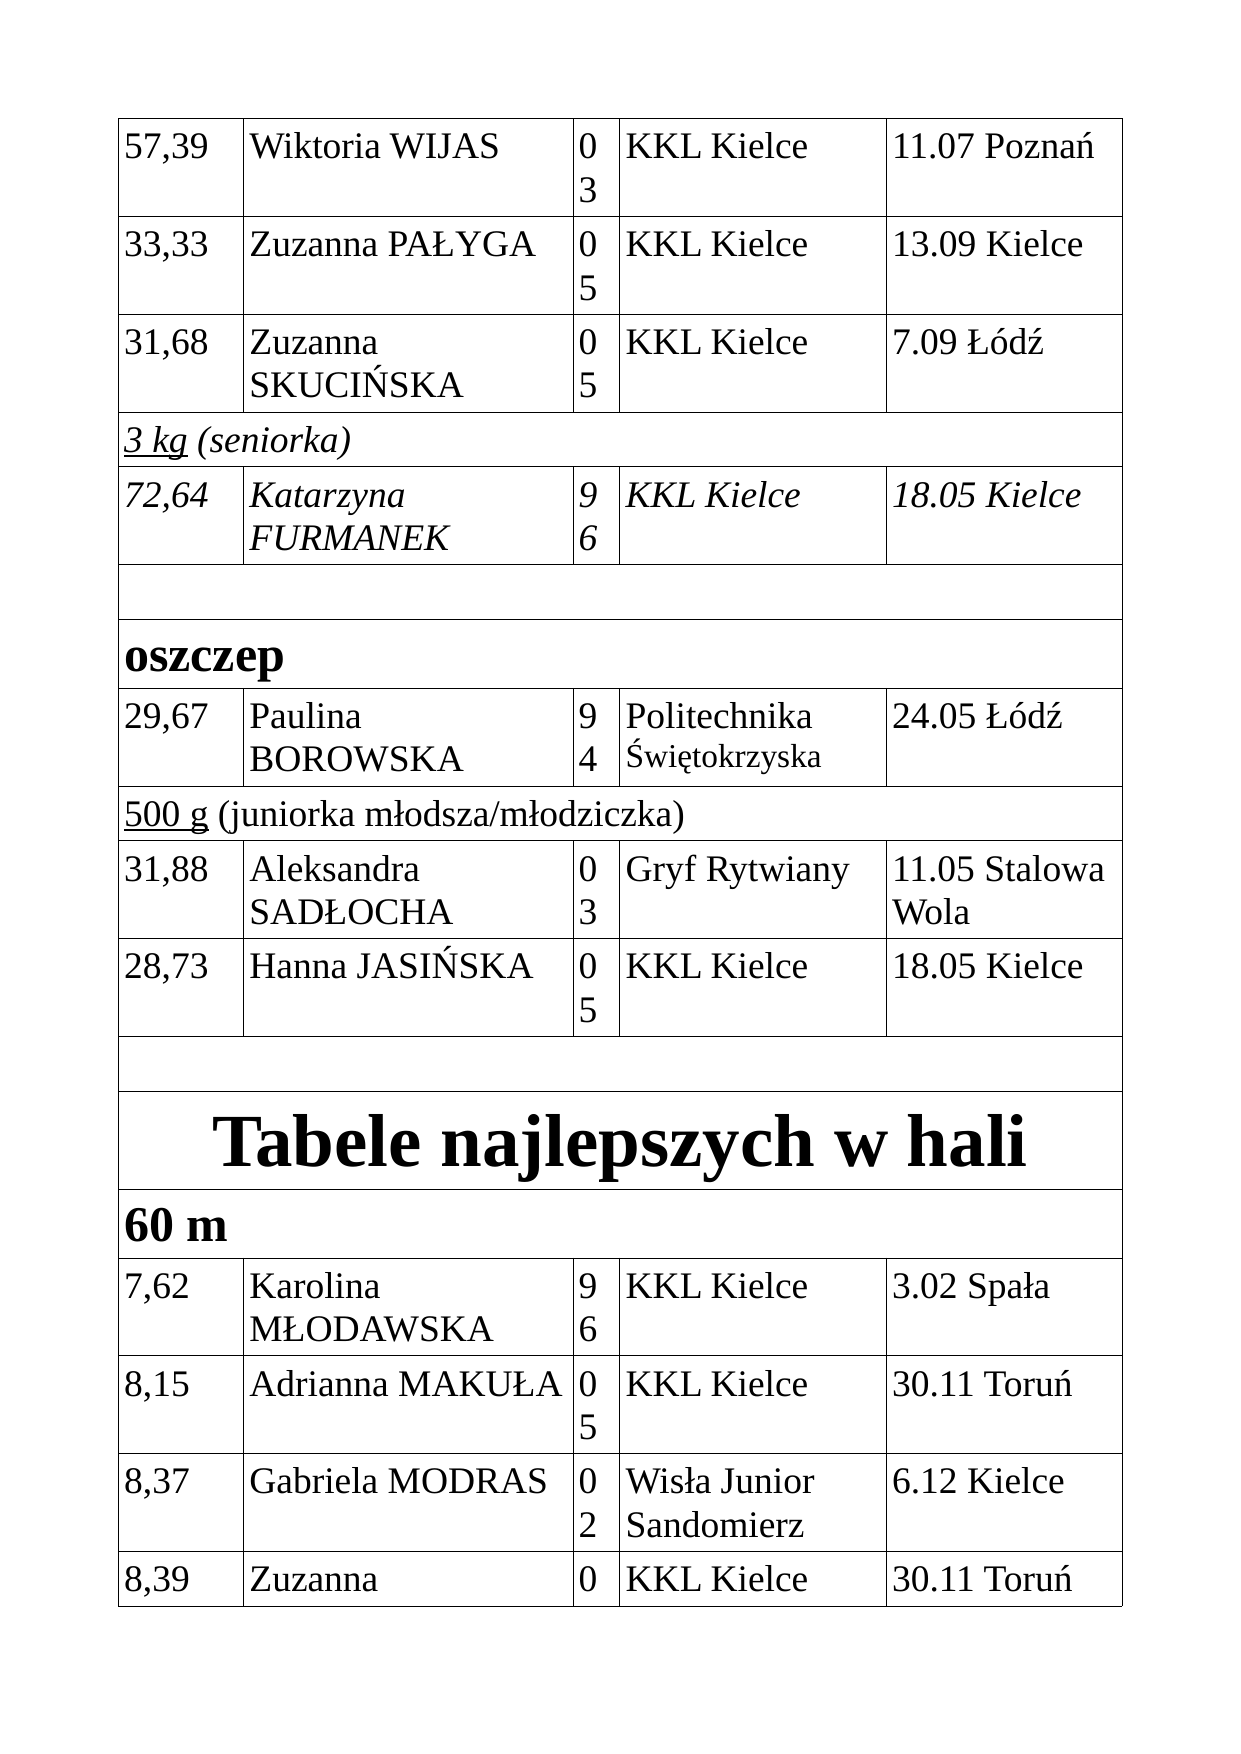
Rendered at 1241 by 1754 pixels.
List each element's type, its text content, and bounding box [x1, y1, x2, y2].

table_cell 8,15 [119, 1356, 243, 1453]
table_cell Wiktoria WIJAS [244, 119, 573, 216]
table_cell Zuzanna PAŁYGA [244, 217, 573, 314]
table_cell Zuzanna SKUCIŃSKA [244, 315, 573, 412]
table_cell 31,88 [119, 841, 243, 938]
table_cell Tabele najlepszych w hali [119, 1092, 1122, 1188]
table_cell 24.05 Łódź [887, 689, 1122, 786]
table_cell 60 m [119, 1190, 1122, 1257]
table_cell Karolina MŁODAWSKA [244, 1259, 573, 1355]
table_cell 500 g (juniorka młodsza/młodziczka) [119, 787, 1122, 840]
table_cell KKL Kielce [620, 939, 886, 1036]
table_cell 57,39 [119, 119, 243, 216]
table_cell 30.11 Toruń [887, 1552, 1122, 1606]
table_cell KKL Kielce [620, 315, 886, 412]
table_cell 13.09 Kielce [887, 217, 1122, 314]
table_cell 28,73 [119, 939, 243, 1036]
table_cell Gryf Rytwiany [620, 841, 886, 938]
table_cell 05 [574, 315, 619, 412]
table_cell 33,33 [119, 217, 243, 314]
table_cell 29,67 [119, 689, 243, 786]
table_cell Politechnika Świętokrzyska [620, 689, 886, 786]
table_cell [119, 565, 1122, 619]
table_cell Paulina BOROWSKA [244, 689, 573, 786]
table_cell 31,68 [119, 315, 243, 412]
table_cell 6.12 Kielce [887, 1454, 1122, 1551]
table_cell 18.05 Kielce [887, 467, 1122, 564]
table_cell 02 [574, 1454, 619, 1551]
table_cell KKL Kielce [620, 1356, 886, 1453]
table_cell Aleksandra SADŁOCHA [244, 841, 573, 938]
table_cell 3 kg (seniorka) [119, 413, 1122, 466]
table_cell 30.11 Toruń [887, 1356, 1122, 1453]
table_cell 72,64 [119, 467, 243, 564]
table_cell Gabriela MODRAS [244, 1454, 573, 1551]
table_cell Hanna JASIŃSKA [244, 939, 573, 1036]
table_cell 8,39 [119, 1552, 243, 1606]
table_cell 03 [574, 119, 619, 216]
table_cell Zuzanna [244, 1552, 573, 1606]
table_cell 96 [574, 467, 619, 564]
table_cell 7.09 Łódź [887, 315, 1122, 412]
table_cell Wisła Junior Sandomierz [620, 1454, 886, 1551]
table_cell [119, 1037, 1122, 1091]
table_cell 03 [574, 841, 619, 938]
table_cell KKL Kielce [620, 1552, 886, 1606]
table_cell KKL Kielce [620, 467, 886, 564]
table_cell 05 [574, 217, 619, 314]
table_cell 18.05 Kielce [887, 939, 1122, 1036]
table_cell 96 [574, 1259, 619, 1355]
table_cell 8,37 [119, 1454, 243, 1551]
table_cell 11.05 Stalowa Wola [887, 841, 1122, 938]
table_cell 05 [574, 939, 619, 1036]
table_cell 94 [574, 689, 619, 786]
table_cell Katarzyna FURMANEK [244, 467, 573, 564]
table_cell 7,62 [119, 1259, 243, 1355]
table_cell KKL Kielce [620, 217, 886, 314]
table_cell 05 [574, 1356, 619, 1453]
table_cell 3.02 Spała [887, 1259, 1122, 1355]
table_cell oszczep [119, 620, 1122, 688]
table_cell KKL Kielce [620, 119, 886, 216]
table_cell Adrianna MAKUŁA [244, 1356, 573, 1453]
table_cell KKL Kielce [620, 1259, 886, 1355]
table_cell 11.07 Poznań [887, 119, 1122, 216]
table_cell 0 [574, 1552, 619, 1606]
